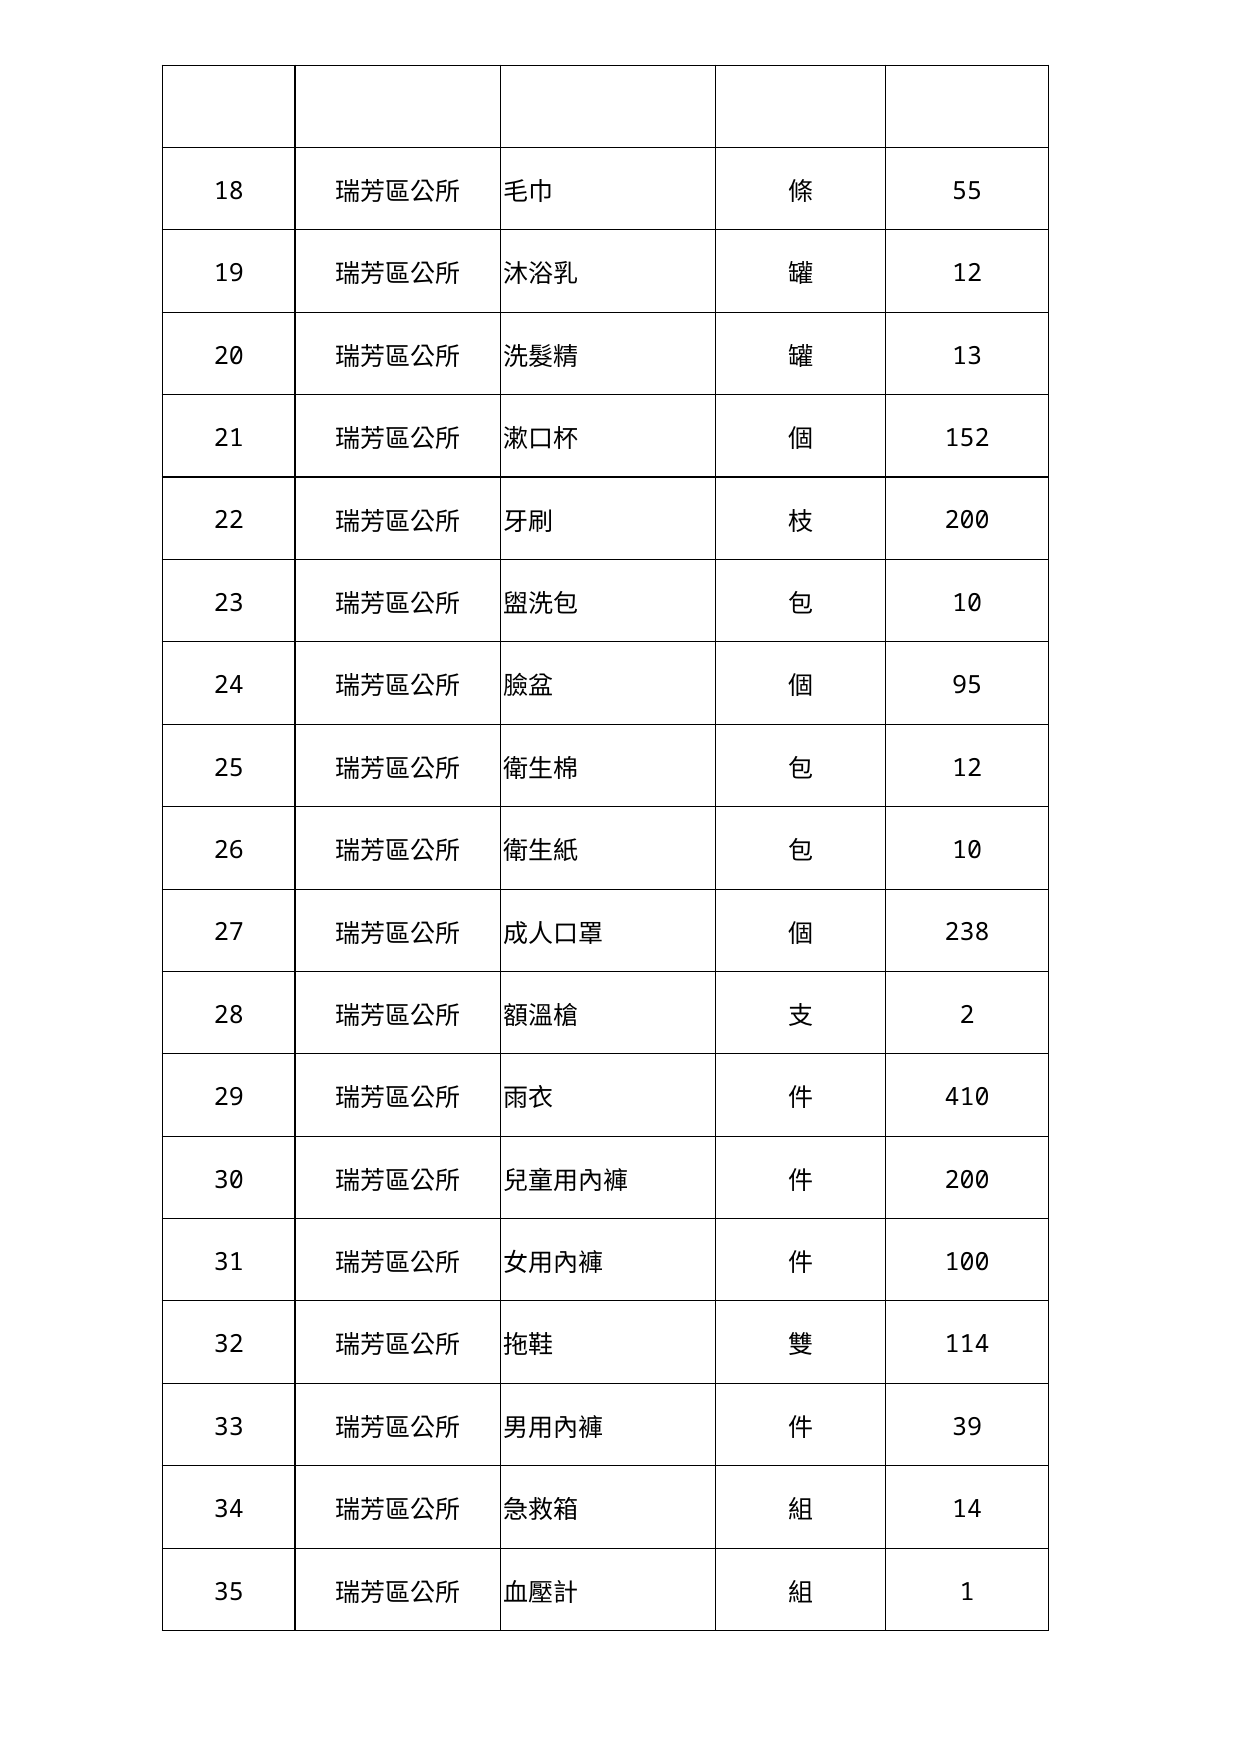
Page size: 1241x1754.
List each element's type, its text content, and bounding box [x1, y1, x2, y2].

table_cell 盥洗包 [501, 560, 715, 641]
table_cell 32 [163, 1301, 294, 1383]
table_cell 牙刷 [501, 478, 715, 559]
table_cell 瑞芳區公所 [296, 1219, 500, 1300]
table_cell 罐 [716, 230, 885, 312]
table_cell 包 [716, 560, 885, 641]
table_cell 成人口罩 [501, 890, 715, 971]
table_cell 瑞芳區公所 [296, 560, 500, 641]
table_cell 個 [716, 890, 885, 971]
table_cell 個 [716, 642, 885, 724]
table_cell 10 [886, 807, 1048, 888]
table_cell 組 [716, 1466, 885, 1548]
table_cell 件 [716, 1137, 885, 1218]
table_cell 毛巾 [501, 148, 715, 229]
table_cell 18 [163, 148, 294, 229]
table_cell 雨衣 [501, 1054, 715, 1136]
table_cell 沐浴乳 [501, 230, 715, 312]
table_cell 410 [886, 1054, 1048, 1136]
table_cell 100 [886, 1219, 1048, 1300]
table_cell 組 [716, 1549, 885, 1630]
table_cell 件 [716, 1054, 885, 1136]
table_cell 35 [163, 1549, 294, 1630]
table_cell 21 [163, 395, 294, 476]
table_cell 洗髮精 [501, 313, 715, 394]
table_cell 19 [163, 230, 294, 312]
table_cell 27 [163, 890, 294, 971]
table_cell 瑞芳區公所 [296, 972, 500, 1053]
table_cell 血壓計 [501, 1549, 715, 1630]
table_cell 39 [886, 1384, 1048, 1465]
table_cell 29 [163, 1054, 294, 1136]
table_cell 瑞芳區公所 [296, 890, 500, 971]
table_cell 急救箱 [501, 1466, 715, 1548]
table_cell [716, 66, 885, 147]
table_cell 152 [886, 395, 1048, 476]
table_cell 件 [716, 1219, 885, 1300]
table_cell 25 [163, 725, 294, 806]
table_cell 瑞芳區公所 [296, 1301, 500, 1383]
table_cell 瑞芳區公所 [296, 1054, 500, 1136]
table_cell 30 [163, 1137, 294, 1218]
table_cell 瑞芳區公所 [296, 478, 500, 559]
table_cell 個 [716, 395, 885, 476]
table_cell 額溫槍 [501, 972, 715, 1053]
table_cell 1 [886, 1549, 1048, 1630]
table_cell 包 [716, 725, 885, 806]
table_cell 95 [886, 642, 1048, 724]
table_cell 31 [163, 1219, 294, 1300]
table_cell 瑞芳區公所 [296, 642, 500, 724]
table_cell 200 [886, 1137, 1048, 1218]
table_cell 枝 [716, 478, 885, 559]
table_cell 瑞芳區公所 [296, 148, 500, 229]
table_cell 14 [886, 1466, 1048, 1548]
table_cell 55 [886, 148, 1048, 229]
table_cell 26 [163, 807, 294, 888]
table_cell 件 [716, 1384, 885, 1465]
table_cell 瑞芳區公所 [296, 230, 500, 312]
table_cell 瑞芳區公所 [296, 1137, 500, 1218]
table_cell 男用內褲 [501, 1384, 715, 1465]
table_cell 12 [886, 725, 1048, 806]
table_cell [501, 66, 715, 147]
table_cell [886, 66, 1048, 147]
table_cell 女用內褲 [501, 1219, 715, 1300]
table_cell 臉盆 [501, 642, 715, 724]
table_cell [296, 66, 500, 147]
table_cell 200 [886, 478, 1048, 559]
table_cell 瑞芳區公所 [296, 1549, 500, 1630]
table_cell 瑞芳區公所 [296, 395, 500, 476]
table_cell 34 [163, 1466, 294, 1548]
table_cell 衛生棉 [501, 725, 715, 806]
table_cell 漱口杯 [501, 395, 715, 476]
table_cell 24 [163, 642, 294, 724]
table_cell 包 [716, 807, 885, 888]
table_cell 衛生紙 [501, 807, 715, 888]
table_cell 114 [886, 1301, 1048, 1383]
table_cell 雙 [716, 1301, 885, 1383]
table_cell 瑞芳區公所 [296, 1466, 500, 1548]
table_cell 瑞芳區公所 [296, 1384, 500, 1465]
table_cell 瑞芳區公所 [296, 725, 500, 806]
table_cell 2 [886, 972, 1048, 1053]
table_cell 13 [886, 313, 1048, 394]
table_cell 條 [716, 148, 885, 229]
table_cell 22 [163, 478, 294, 559]
table_cell 23 [163, 560, 294, 641]
table_cell 10 [886, 560, 1048, 641]
table_cell 拖鞋 [501, 1301, 715, 1383]
table_cell 支 [716, 972, 885, 1053]
table_cell 罐 [716, 313, 885, 394]
table_cell 238 [886, 890, 1048, 971]
table_cell 12 [886, 230, 1048, 312]
table_cell [163, 66, 294, 147]
table_cell 瑞芳區公所 [296, 313, 500, 394]
table_cell 20 [163, 313, 294, 394]
table_cell 瑞芳區公所 [296, 807, 500, 888]
table_cell 兒童用內褲 [501, 1137, 715, 1218]
table_cell 33 [163, 1384, 294, 1465]
table_cell 28 [163, 972, 294, 1053]
